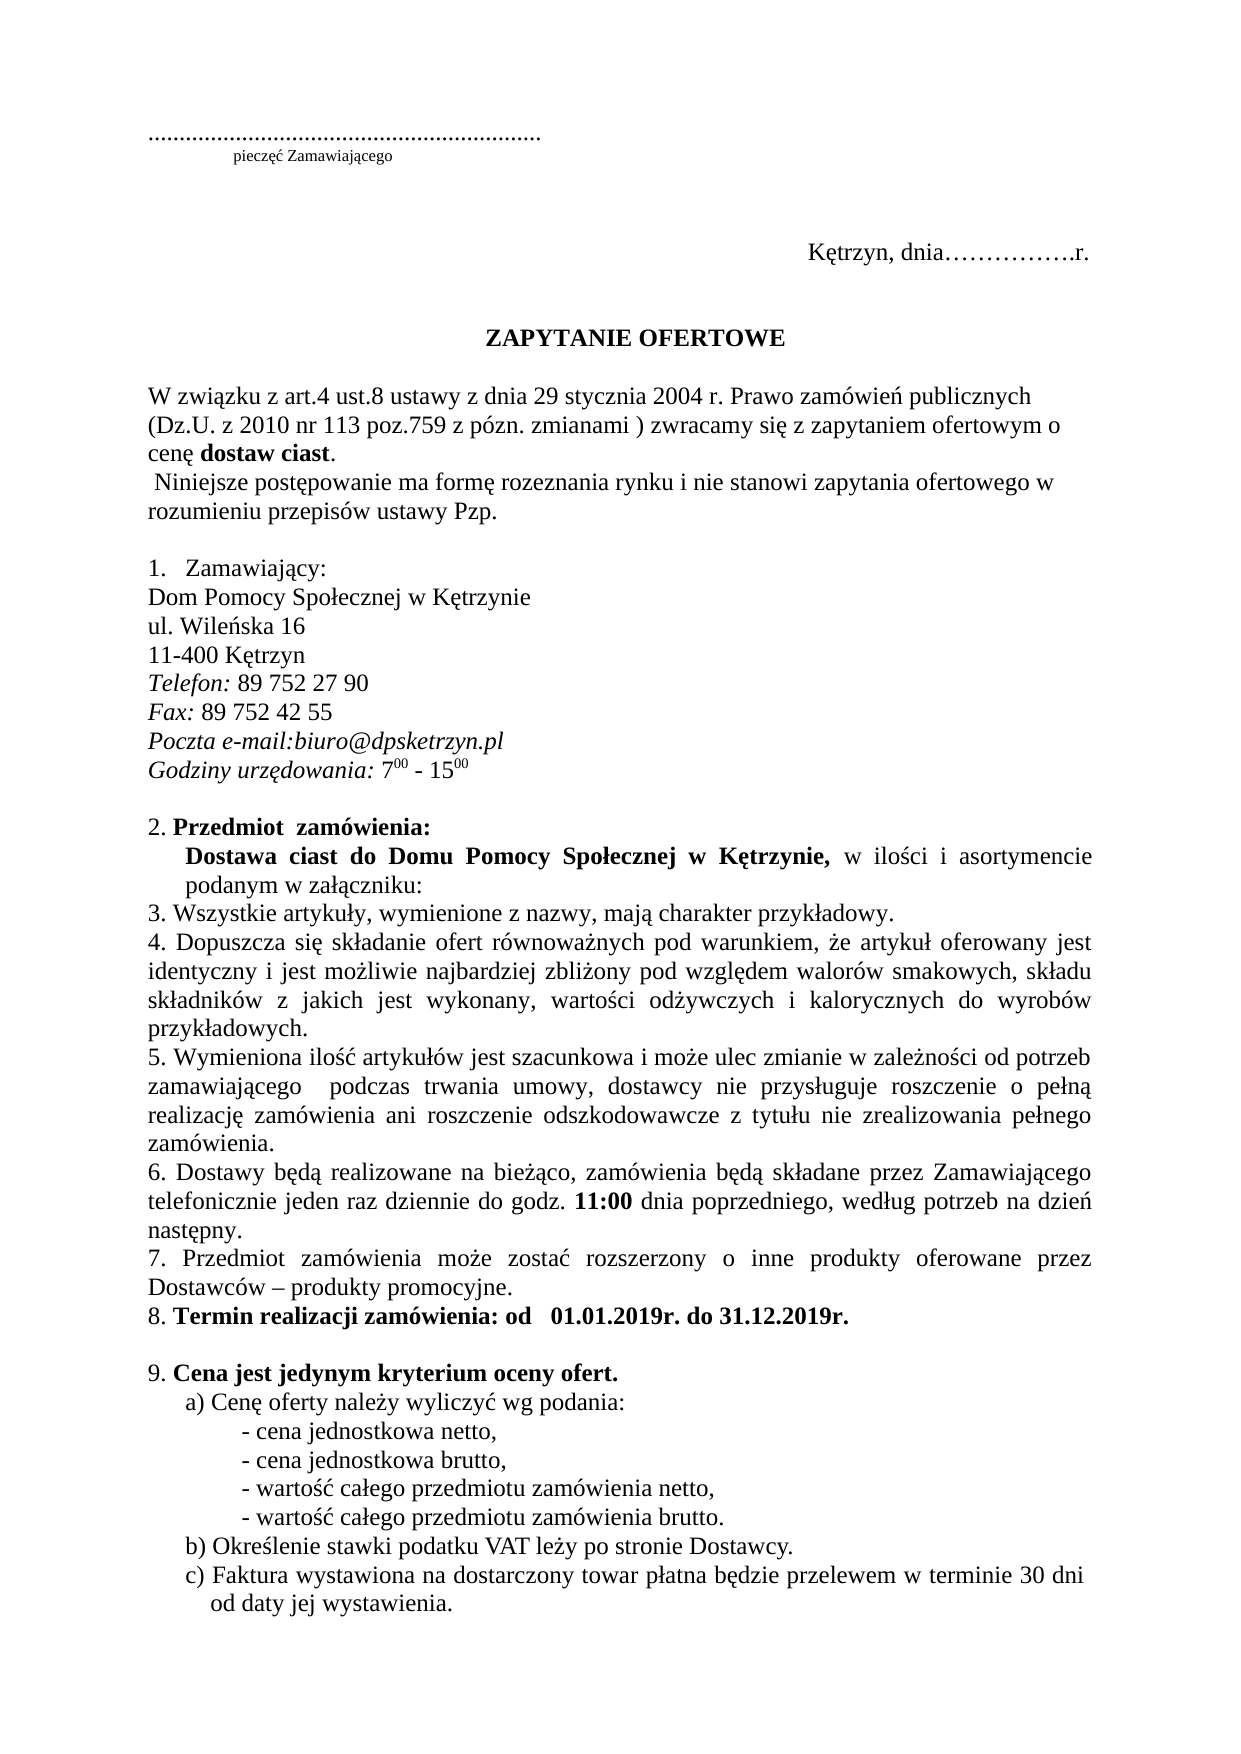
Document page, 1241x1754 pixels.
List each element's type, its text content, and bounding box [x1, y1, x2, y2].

text pieczęć Zamawiającego [148, 146, 1092, 165]
text 9. Cena jest jedynym kryterium oceny ofert. [148, 1358, 1092, 1387]
text - cena jednostkowa brutto, [241, 1445, 1092, 1473]
text 7. Przedmiot zamówienia może zostać rozszerzony o inne produkty oferowane przez Dostawców – produkty promocyjne. [148, 1243, 1092, 1301]
text Poczta e-mail:biuro@dpsketrzyn.pl [148, 726, 1092, 755]
text ul. Wileńska 16 [148, 611, 1092, 640]
text Godziny urzędowania: 700 - 1500 [148, 755, 1092, 783]
text Telefon: 89 752 27 90 [148, 668, 1092, 697]
text b) Określenie stawki podatku VAT leży po stronie Dostawcy. [148, 1531, 1092, 1560]
text 2. Przedmiot zamówienia: [148, 812, 1092, 841]
text a) Cenę oferty należy wyliczyć wg podania: [148, 1387, 1092, 1416]
text - wartość całego przedmiotu zamówienia brutto. [241, 1502, 1092, 1531]
text 8. Termin realizacji zamówienia: od 01.01.2019r. do 31.12.2019r. [148, 1301, 1092, 1330]
text 6. Dostawy będą realizowane na bieżąco, zamówienia będą składane przez Zamawiającego telefonicznie jeden raz dziennie do godz. 11:00 dnia poprzedniego, według potrzeb na dzień następny. [148, 1157, 1092, 1243]
text Dostawa ciast do Domu Pomocy Społecznej w Kętrzynie, w ilości i asortymencie podanym w załączniku: [185, 841, 1092, 898]
text ZAPYTANIE OFERTOWE [148, 323, 1092, 352]
text ............................................................... [148, 117, 1092, 146]
text Fax: 89 752 42 55 [148, 697, 1092, 726]
text - cena jednostkowa netto, [241, 1416, 1092, 1445]
text c) Faktura wystawiona na dostarczony towar płatna będzie przelewem w terminie 30 dni od daty jej wystawienia. [148, 1560, 1092, 1617]
text Dom Pomocy Społecznej w Kętrzynie [148, 582, 1092, 611]
list Zamawiający: [148, 553, 1092, 582]
text W związku z art.4 ust.8 ustawy z dnia 29 stycznia 2004 r. Prawo zamówień publicznych (Dz.U. z 2010 nr 113 poz.759 z pózn. zmianami ) zwracamy się z zapytaniem ofertowym o cenę dostaw ciast. Niniejsze postępowanie ma formę rozeznania rynku i nie stanowi zapytania ofertowego w rozumieniu przepisów ustawy Pzp. [148, 381, 1092, 525]
text 5. Wymieniona ilość artykułów jest szacunkowa i może ulec zmianie w zależności od potrzeb zamawiającego podczas trwania umowy, dostawcy nie przysługuje roszczenie o pełną realizację zamówienia ani roszczenie odszkodowawcze z tytułu nie zrealizowania pełnego zamówienia. [148, 1042, 1092, 1157]
text 11-400 Kętrzyn [148, 640, 1092, 668]
text 4. Dopuszcza się składanie ofert równoważnych pod warunkiem, że artykuł oferowany jest identyczny i jest możliwie najbardziej zbliżony pod względem walorów smakowych, składu składników z jakich jest wykonany, wartości odżywczych i kalorycznych do wyrobów przykładowych. [148, 927, 1092, 1042]
text 3. Wszystkie artykuły, wymienione z nazwy, mają charakter przykładowy. [148, 898, 1092, 927]
text Kętrzyn, dnia…………….r. [148, 237, 1092, 266]
text - wartość całego przedmiotu zamówienia netto, [241, 1473, 1092, 1502]
